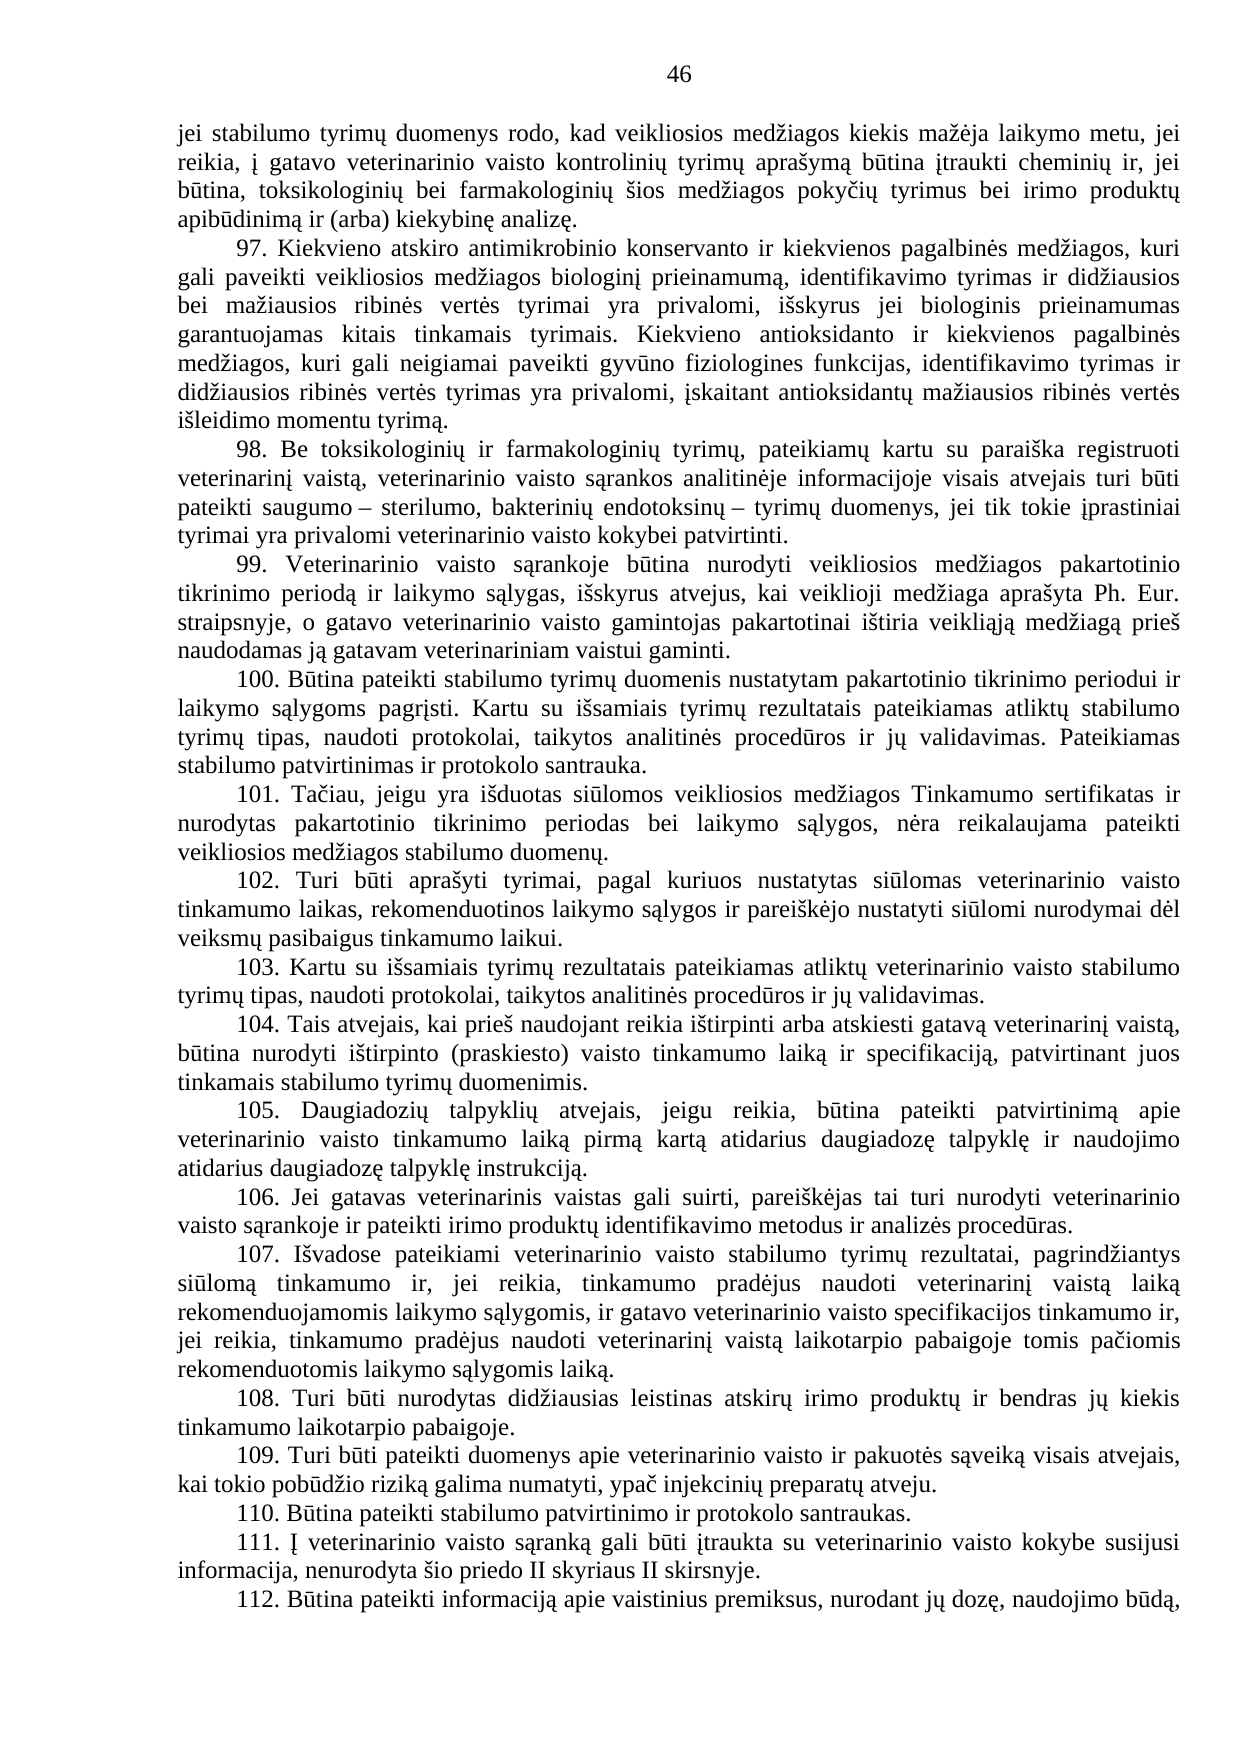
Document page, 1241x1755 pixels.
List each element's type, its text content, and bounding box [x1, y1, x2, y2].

text 108. Turi būti nurodytas didžiausias leistinas atskirų irimo produktų ir bendras jų kiekis tinkamumo laikotarpio pabaigoje. [177, 1383, 1181, 1441]
text 112. Būtina pateikti informaciją apie vaistinius premiksus, nurodant jų dozę, naudojimo būdą, [177, 1584, 1181, 1613]
text 101. Tačiau, jeigu yra išduotas siūlomos veikliosios medžiagos Tinkamumo sertifikatas ir nurodytas pakartotinio tikrinimo periodas bei laikymo sąlygos, nėra reikalaujama pateikti veikliosios medžiagos stabilumo duomenų. [177, 779, 1181, 866]
text 109. Turi būti pateikti duomenys apie veterinarinio vaisto ir pakuotės sąveiką visais atvejais, kai tokio pobūdžio riziką galima numatyti, ypač injekcinių preparatų atveju. [177, 1441, 1181, 1498]
text 102. Turi būti aprašyti tyrimai, pagal kuriuos nustatytas siūlomas veterinarinio vaisto tinkamumo laikas, rekomenduotinos laikymo sąlygos ir pareiškėjo nustatyti siūlomi nurodymai dėl veiksmų pasibaigus tinkamumo laikui. [177, 866, 1181, 952]
text 107. Išvadose pateikiami veterinarinio vaisto stabilumo tyrimų rezultatai, pagrindžiantys siūlomą tinkamumo ir, jei reikia, tinkamumo pradėjus naudoti veterinarinį vaistą laiką rekomenduojamomis laikymo sąlygomis, ir gatavo veterinarinio vaisto specifikacijos tinkamumo ir, jei reikia, tinkamumo pradėjus naudoti veterinarinį vaistą laikotarpio pabaigoje tomis pačiomis rekomenduotomis laikymo sąlygomis laiką. [177, 1239, 1181, 1383]
text 98. Be toksikologinių ir farmakologinių tyrimų, pateikiamų kartu su paraiška registruoti veterinarinį vaistą, veterinarinio vaisto sąrankos analitinėje informacijoje visais atvejais turi būti pateikti saugumo – sterilumo, bakterinių endotoksinų – tyrimų duomenys, jei tik tokie įprastiniai tyrimai yra privalomi veterinarinio vaisto kokybei patvirtinti. [177, 434, 1181, 549]
text 105. Daugiadozių talpyklių atvejais, jeigu reikia, būtina pateikti patvirtinimą apie veterinarinio vaisto tinkamumo laiką pirmą kartą atidarius daugiadozę talpyklę ir naudojimo atidarius daugiadozę talpyklę instrukciją. [177, 1096, 1181, 1182]
text 100. Būtina pateikti stabilumo tyrimų duomenis nustatytam pakartotinio tikrinimo periodui ir laikymo sąlygoms pagrįsti. Kartu su išsamiais tyrimų rezultatais pateikiamas atliktų stabilumo tyrimų tipas, naudoti protokolai, taikytos analitinės procedūros ir jų validavimas. Pateikiamas stabilumo patvirtinimas ir protokolo santrauka. [177, 664, 1181, 779]
text 99. Veterinarinio vaisto sąrankoje būtina nurodyti veikliosios medžiagos pakartotinio tikrinimo periodą ir laikymo sąlygas, išskyrus atvejus, kai veiklioji medžiaga aprašyta Ph. Eur. straipsnyje, o gatavo veterinarinio vaisto gamintojas pakartotinai ištiria veikliąją medžiagą prieš naudodamas ją gatavam veterinariniam vaistui gaminti. [177, 549, 1181, 664]
text 103. Kartu su išsamiais tyrimų rezultatais pateikiamas atliktų veterinarinio vaisto stabilumo tyrimų tipas, naudoti protokolai, taikytos analitinės procedūros ir jų validavimas. [177, 952, 1181, 1009]
text 97. Kiekvieno atskiro antimikrobinio konservanto ir kiekvienos pagalbinės medžiagos, kuri gali paveikti veikliosios medžiagos biologinį prieinamumą, identifikavimo tyrimas ir didžiausios bei mažiausios ribinės vertės tyrimai yra privalomi, išskyrus jei biologinis prieinamumas garantuojamas kitais tinkamais tyrimais. Kiekvieno antioksidanto ir kiekvienos pagalbinės medžiagos, kuri gali neigiamai paveikti gyvūno fiziologines funkcijas, identifikavimo tyrimas ir didžiausios ribinės vertės tyrimas yra privalomi, įskaitant antioksidantų mažiausios ribinės vertės išleidimo momentu tyrimą. [177, 233, 1181, 434]
text 106. Jei gatavas veterinarinis vaistas gali suirti, pareiškėjas tai turi nurodyti veterinarinio vaisto sąrankoje ir pateikti irimo produktų identifikavimo metodus ir analizės procedūras. [177, 1182, 1181, 1239]
text 104. Tais atvejais, kai prieš naudojant reikia ištirpinti arba atskiesti gatavą veterinarinį vaistą, būtina nurodyti ištirpinto (praskiesto) vaisto tinkamumo laiką ir specifikaciją, patvirtinant juos tinkamais stabilumo tyrimų duomenimis. [177, 1009, 1181, 1096]
text jei stabilumo tyrimų duomenys rodo, kad veikliosios medžiagos kiekis mažėja laikymo metu, jei reikia, į gatavo veterinarinio vaisto kontrolinių tyrimų aprašymą būtina įtraukti cheminių ir, jei būtina, toksikologinių bei farmakologinių šios medžiagos pokyčių tyrimus bei irimo produktų apibūdinimą ir (arba) kiekybinę analizę. [177, 118, 1181, 233]
text 111. Į veterinarinio vaisto sąranką gali būti įtraukta su veterinarinio vaisto kokybe susijusi informacija, nenurodyta šio priedo II skyriaus II skirsnyje. [177, 1527, 1181, 1584]
text 110. Būtina pateikti stabilumo patvirtinimo ir protokolo santraukas. [177, 1498, 1181, 1527]
